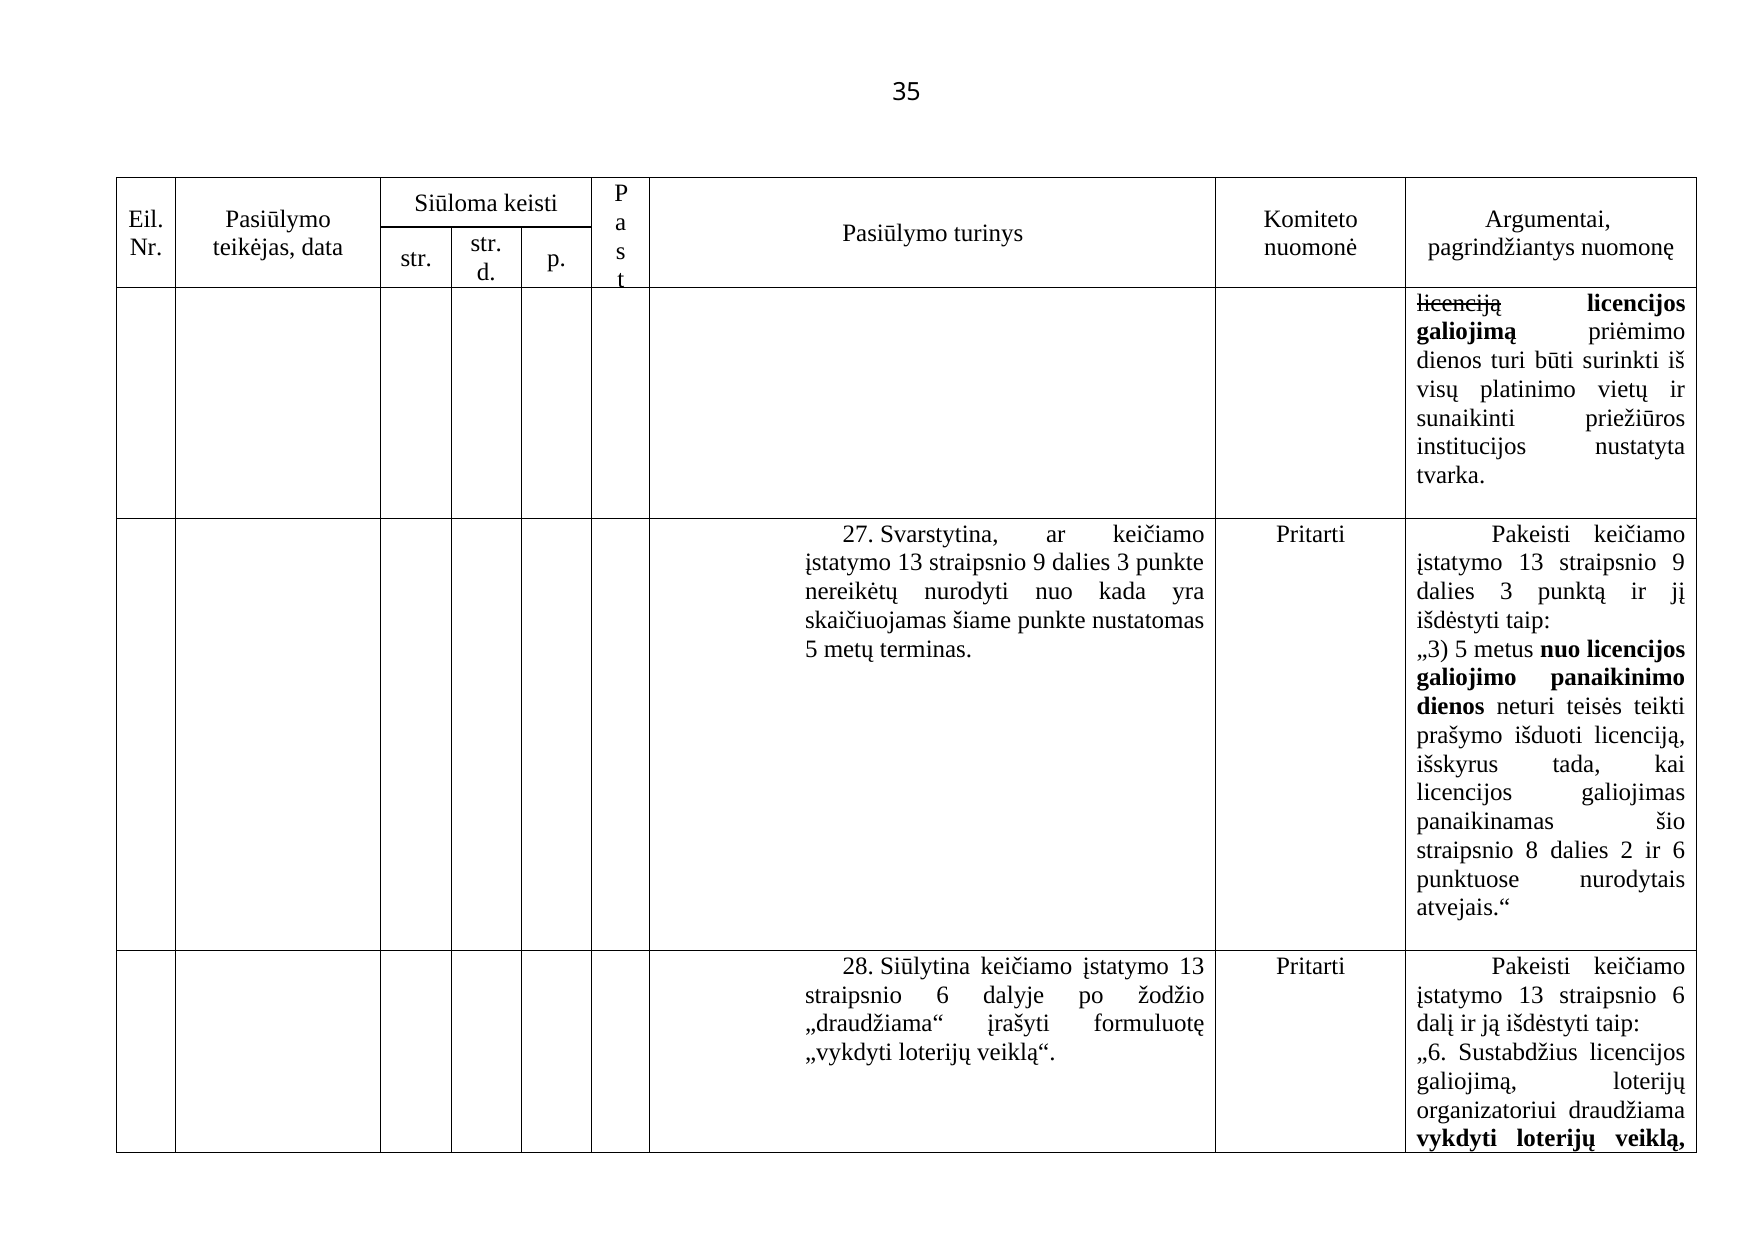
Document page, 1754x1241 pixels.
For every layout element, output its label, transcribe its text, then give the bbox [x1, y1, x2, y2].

table_cell [176, 519, 380, 950]
table_cell [117, 951, 175, 1152]
table_cell licenciją licencijos galiojimą priėmimo dienos turi būti surinkti iš visų platinimo vietų ir sunaikinti priežiūros institucijos nustatyta tvarka. [1406, 288, 1696, 518]
table_cell Siūlytina keičiamo įstatymo 13 straipsnio 6 dalyje po žodžio „draudžiama“ įrašyti formuluotę „vykdyti loterijų veiklą“. [650, 951, 1215, 1152]
table_cell [522, 951, 591, 1152]
table_header Argumentai, pagrindžiantys nuomonę [1406, 178, 1696, 287]
table_cell [381, 288, 451, 518]
table_cell Pritarti [1216, 951, 1405, 1152]
table_cell [452, 951, 521, 1152]
table_cell [592, 951, 649, 1152]
table_cell [176, 951, 380, 1152]
table_cell [176, 288, 380, 518]
table_header Pasiūlymo teikėjas, data [176, 178, 380, 287]
table_cell [592, 519, 649, 950]
table_cell [522, 288, 591, 518]
table_cell Pakeisti keičiamo įstatymo 13 straipsnio 6 dalį ir ją išdėstyti taip: „6. Sustabdžius licencijos galiojimą, loterijų organizatoriui draudžiama vykdyti loterijų veiklą, [1406, 951, 1696, 1152]
table_cell Svarstytina, ar keičiamo įstatymo 13 straipsnio 9 dalies 3 punkte nereikėtų nurodyti nuo kada yra skaičiuojamas šiame punkte nustatomas 5 metų terminas. [650, 519, 1215, 950]
table_cell str. d. [452, 228, 521, 287]
table_cell p. [522, 228, 591, 287]
table_header Komiteto nuomonė [1216, 178, 1405, 287]
table_cell Pritarti [1216, 519, 1405, 950]
table_cell [522, 519, 591, 950]
table_header Siūloma keisti [381, 178, 591, 226]
table_cell [117, 519, 175, 950]
table_cell [592, 288, 649, 518]
table_header Eil. Nr. [117, 178, 175, 287]
table_cell [1216, 288, 1405, 518]
table_cell [381, 519, 451, 950]
table_cell [452, 519, 521, 950]
table_cell [650, 288, 1215, 518]
table_cell str. [381, 228, 451, 287]
table_header Pastabos [592, 178, 649, 287]
table_cell [381, 951, 451, 1152]
table_cell [452, 288, 521, 518]
table_cell [117, 288, 175, 518]
table_cell Pakeisti keičiamo įstatymo 13 straipsnio 9 dalies 3 punktą ir jį išdėstyti taip: „3) 5 metus nuo licencijos galiojimo panaikinimo dienos neturi teisės teikti prašymo išduoti licenciją, išskyrus tada, kai licencijos galiojimas panaikinamas šio straipsnio 8 dalies 2 ir 6 punktuose nurodytais atvejais.“ [1406, 519, 1696, 950]
table_header Pasiūlymo turinys [650, 178, 1215, 287]
